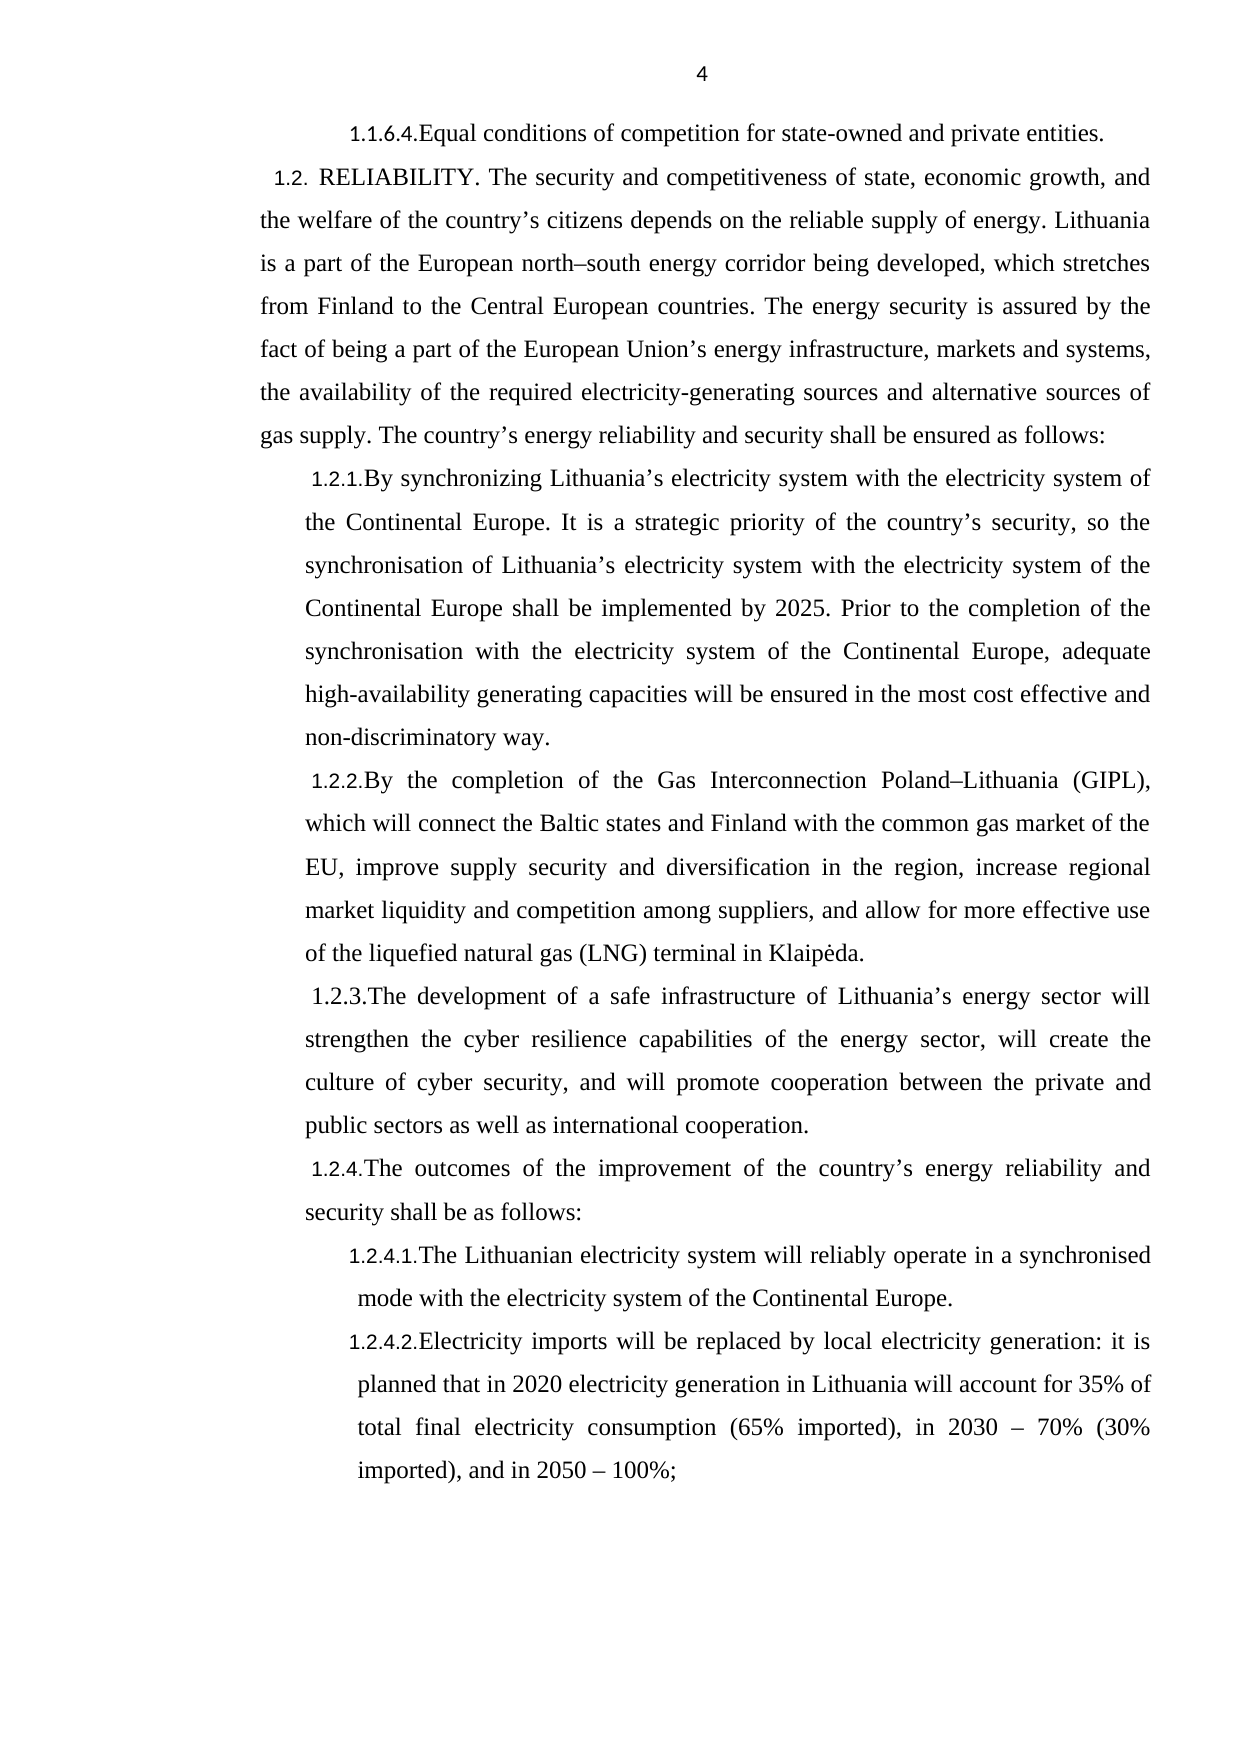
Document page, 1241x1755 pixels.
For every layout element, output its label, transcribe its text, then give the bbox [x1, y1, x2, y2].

list By synchronizing Lithuania’s electricity system with the electricity system of the Continental Europe. It is a strategic priority of the country’s security, so the synchronisation of Lithuania’s electricity system with the electricity system of the Continental Europe shall be implemented by 2025. Prior to the completion of the synchronisation with the electricity system of the Continental Europe, adequate high-availability generating capacities will be ensured in the most cost effective and non-discriminatory way. [252, 463, 1152, 751]
list The outcomes of the improvement of the country’s energy reliability and security shall be as follows: [252, 1153, 1152, 1225]
list The development of a safe infrastructure of Lithuania’s energy sector will strengthen the cyber resilience capabilities of the energy sector, will create the culture of cyber security, and will promote cooperation between the private and public sectors as well as international cooperation. [252, 981, 1152, 1139]
list RELIABILITY. The security and competitiveness of state, economic growth, and the welfare of the country’s citizens depends on the reliable supply of energy. Lithuania is a part of the European north–south energy corridor being developed, which stretches from Finland to the Central European countries. The energy security is assured by the fact of being a part of the European Union’s energy infrastructure, markets and systems, the availability of the required electricity-generating sources and alternative sources of gas supply. The country’s energy reliability and security shall be ensured as follows: [215, 162, 1152, 449]
list Equal conditions of competition for state-owned and private entities. [290, 118, 1152, 147]
list Electricity imports will be replaced by local electricity generation: it is planned that in 2020 electricity generation in Lithuania will account for 35% of total final electricity consumption (65% imported), in 2030 – 70% (30% imported), and in 2050 – 100%; [290, 1326, 1152, 1484]
list By the completion of the Gas Interconnection Poland–Lithuania (GIPL), which will connect the Baltic states and Finland with the common gas market of the EU, improve supply security and diversification in the region, increase regional market liquidity and competition among suppliers, and allow for more effective use of the liquefied natural gas (LNG) terminal in Klaipėda. [252, 765, 1152, 967]
list The Lithuanian electricity system will reliably operate in a synchronised mode with the electricity system of the Continental Europe. [290, 1240, 1152, 1312]
